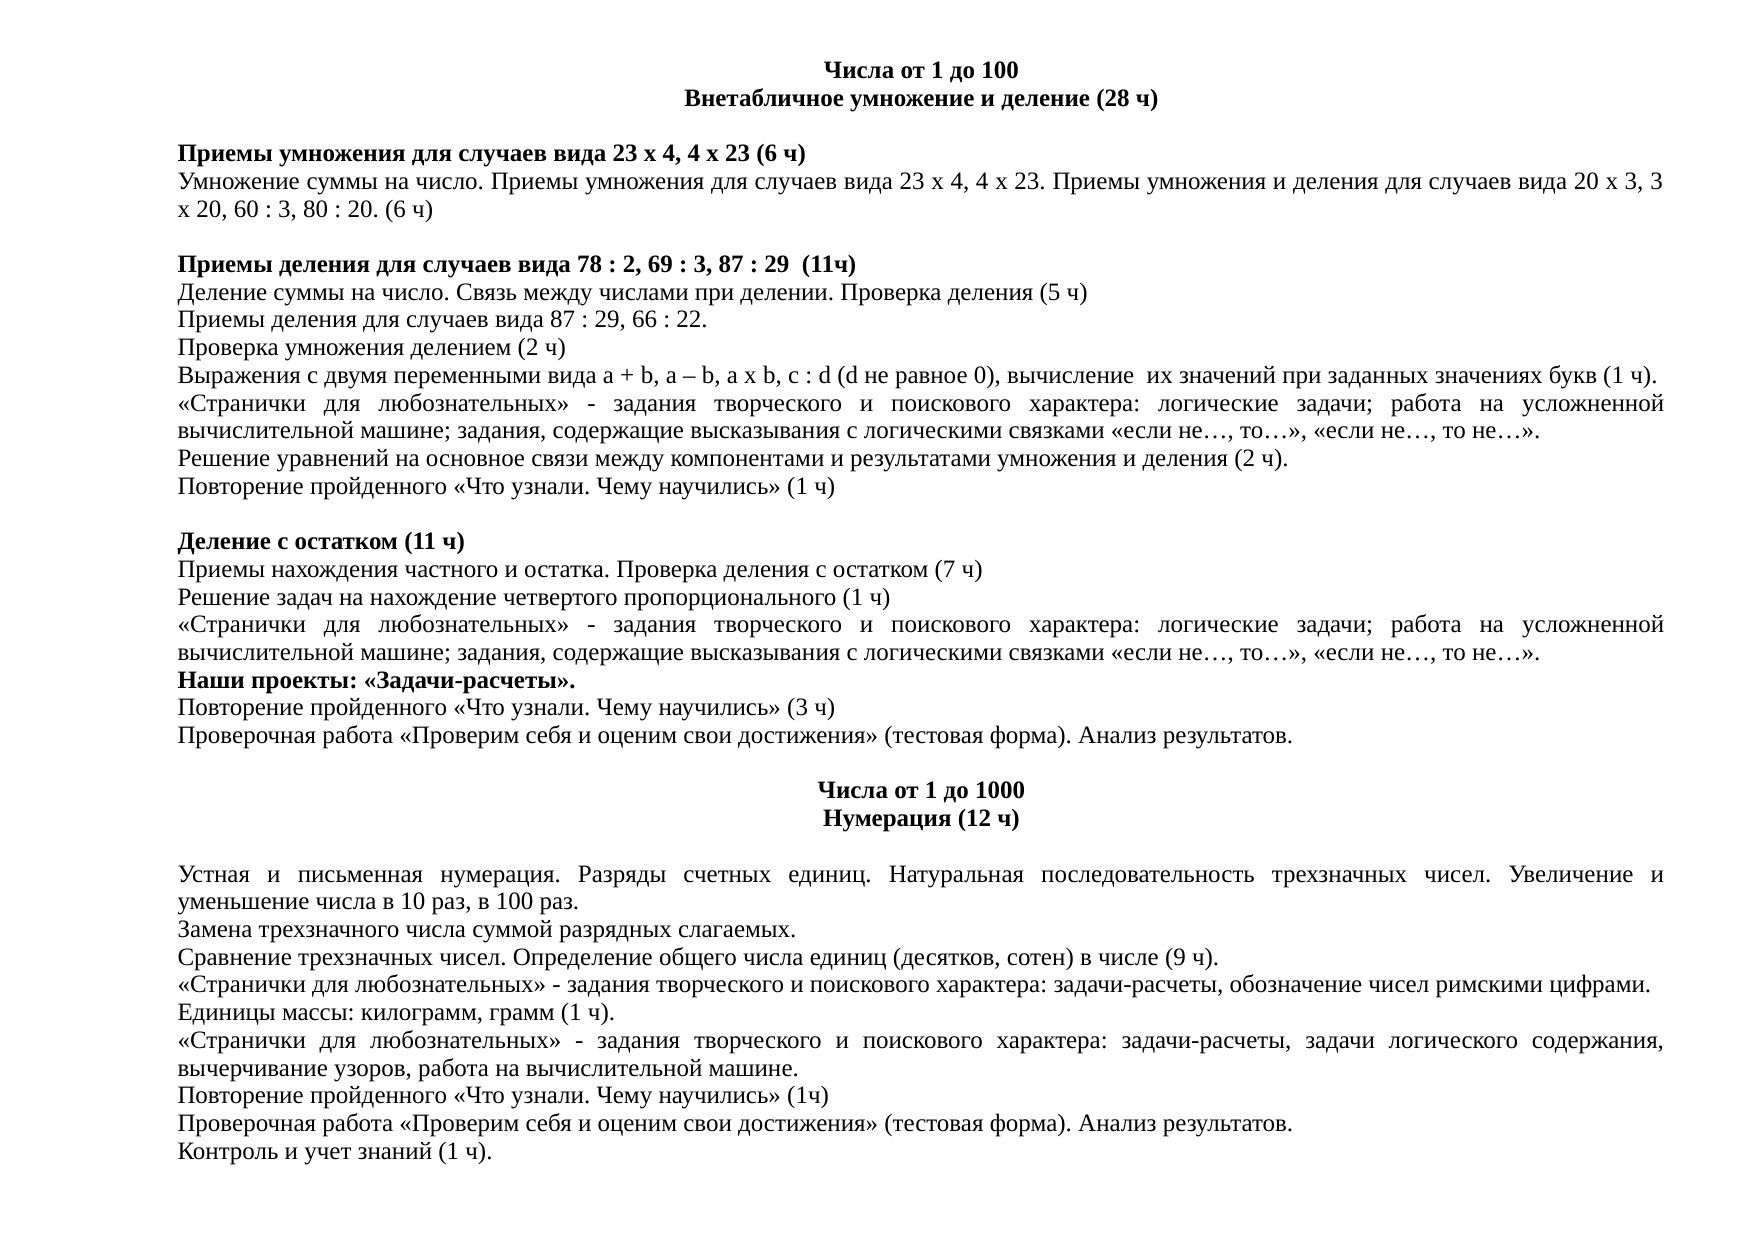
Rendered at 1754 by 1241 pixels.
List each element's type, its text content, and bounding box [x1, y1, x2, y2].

text Наши проекты: «Задачи-расчеты». [177, 666, 1665, 693]
text Устная и письменная нумерация. Разряды счетных единиц. Натуральная последовательность трехзначных чисел. Увеличение и уменьшение числа в 10 раз, в 100 раз. [177, 860, 1665, 915]
text Деление суммы на число. Связь между числами при делении. Проверка деления (5 ч) [177, 278, 1665, 306]
text Деление с остатком (11 ч) [177, 527, 1665, 555]
text Решение задач на нахождение четвертого пропорционального (1 ч) [177, 583, 1665, 610]
text «Странички для любознательных» - задания творческого и поискового характера: задачи-расчеты, задачи логического содержания, вычерчивание узоров, работа на вычислительной машине. [177, 1026, 1665, 1081]
text Повторение пройденного «Что узнали. Чему научились» (1ч) [177, 1081, 1665, 1109]
text Повторение пройденного «Что узнали. Чему научились» (1 ч) [177, 472, 1665, 499]
text Сравнение трехзначных чисел. Определение общего числа единиц (десятков, сотен) в числе (9 ч). [177, 943, 1665, 971]
text Выражения с двумя переменными вида а + b, а – b, а х b, с : d (d не равное 0), вычисление их значений при заданных значениях букв (1 ч). [177, 361, 1665, 389]
text Нумерация (12 ч) [177, 804, 1665, 832]
text Числа от 1 до 1000 [177, 777, 1665, 804]
text Единицы массы: килограмм, грамм (1 ч). [177, 998, 1665, 1026]
text Приемы деления для случаев вида 78 : 2, 69 : 3, 87 : 29 (11ч) [177, 250, 1665, 278]
text Числа от 1 до 100 [177, 56, 1665, 84]
text Приемы умножения для случаев вида 23 х 4, 4 х 23 (6 ч) [177, 139, 1665, 167]
text Решение уравнений на основное связи между компонентами и результатами умножения и деления (2 ч). [177, 444, 1665, 472]
text Повторение пройденного «Что узнали. Чему научились» (3 ч) [177, 693, 1665, 721]
text Умножение суммы на число. Приемы умножения для случаев вида 23 х 4, 4 х 23. Приемы умножения и деления для случаев вида 20 х 3, 3 х 20, 60 : 3, 80 : 20. (6 ч) [177, 167, 1665, 222]
text Проверочная работа «Проверим себя и оценим свои достижения» (тестовая форма). Анализ результатов. [177, 1109, 1665, 1137]
text Проверка умножения делением (2 ч) [177, 333, 1665, 361]
text Проверочная работа «Проверим себя и оценим свои достижения» (тестовая форма). Анализ результатов. [177, 721, 1665, 749]
text Приемы нахождения частного и остатка. Проверка деления с остатком (7 ч) [177, 555, 1665, 583]
text Внетабличное умножение и деление (28 ч) [177, 84, 1665, 112]
text Контроль и учет знаний (1 ч). [177, 1137, 1665, 1164]
text «Странички для любознательных» - задания творческого и поискового характера: логические задачи; работа на усложненной вычислительной машине; задания, содержащие высказывания с логическими связками «если не…, то…», «если не…, то не…». [177, 610, 1665, 666]
text Приемы деления для случаев вида 87 : 29, 66 : 22. [177, 306, 1665, 333]
text «Странички для любознательных» - задания творческого и поискового характера: логические задачи; работа на усложненной вычислительной машине; задания, содержащие высказывания с логическими связками «если не…, то…», «если не…, то не…». [177, 389, 1665, 444]
text «Странички для любознательных» - задания творческого и поискового характера: задачи-расчеты, обозначение чисел римскими цифрами. [177, 971, 1665, 998]
text Замена трехзначного числа суммой разрядных слагаемых. [177, 915, 1665, 943]
